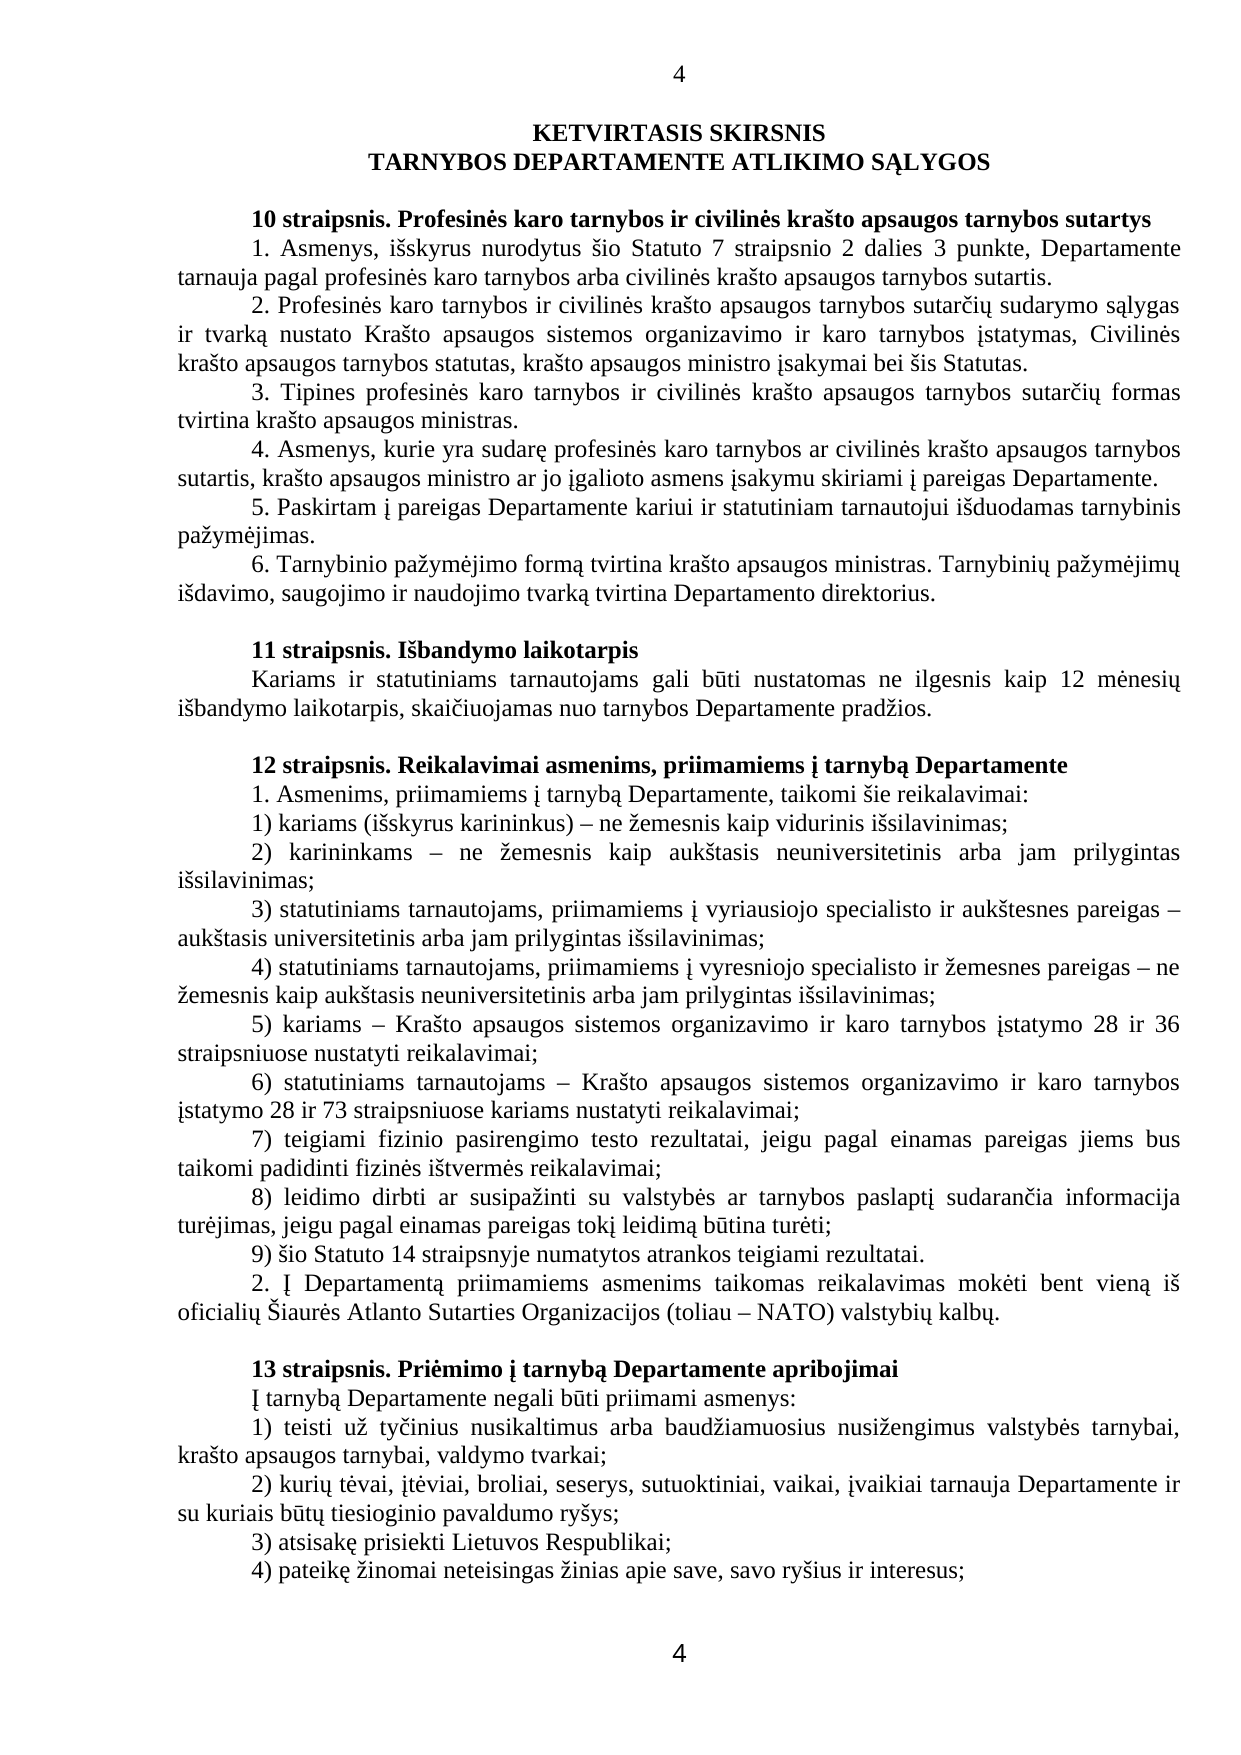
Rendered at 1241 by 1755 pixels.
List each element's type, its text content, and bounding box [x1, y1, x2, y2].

text 6. Tarnybinio pažymėjimo formą tvirtina krašto apsaugos ministras. Tarnybinių pažymėjimų išdavimo, saugojimo ir naudojimo tvarką tvirtina Departamento direktorius. [177, 549, 1181, 607]
text 2) kurių tėvai, įtėviai, broliai, seserys, sutuoktiniai, vaikai, įvaikiai tarnauja Departamente ir su kuriais būtų tiesioginio pavaldumo ryšys; [177, 1469, 1181, 1527]
text TARNYBOS DEPARTAMENTE ATLIKIMO SĄLYGOS [177, 147, 1181, 176]
text 4) pateikę žinomai neteisingas žinias apie save, savo ryšius ir interesus; [177, 1556, 1181, 1584]
text 1) kariams (išskyrus karininkus) – ne žemesnis kaip vidurinis išsilavinimas; [177, 808, 1181, 837]
text 3) statutiniams tarnautojams, priimamiems į vyriausiojo specialisto ir aukštesnes pareigas – aukštasis universitetinis arba jam prilygintas išsilavinimas; [177, 894, 1181, 952]
text KETVIRTASIS SKIRSNIS [177, 118, 1181, 147]
text 3. Tipines profesinės karo tarnybos ir civilinės krašto apsaugos tarnybos sutarčių formas tvirtina krašto apsaugos ministras. [177, 377, 1181, 434]
text 6) statutiniams tarnautojams – Krašto apsaugos sistemos organizavimo ir karo tarnybos įstatymo 28 ir 73 straipsniuose kariams nustatyti reikalavimai; [177, 1067, 1181, 1124]
text 5) kariams – Krašto apsaugos sistemos organizavimo ir karo tarnybos įstatymo 28 ir 36 straipsniuose nustatyti reikalavimai; [177, 1009, 1181, 1067]
text 3) atsisakę prisiekti Lietuvos Respublikai; [177, 1527, 1181, 1556]
text 8) leidimo dirbti ar susipažinti su valstybės ar tarnybos paslaptį sudarančia informacija turėjimas, jeigu pagal einamas pareigas tokį leidimą būtina turėti; [177, 1182, 1181, 1239]
text 4) statutiniams tarnautojams, priimamiems į vyresniojo specialisto ir žemesnes pareigas – ne žemesnis kaip aukštasis neuniversitetinis arba jam prilygintas išsilavinimas; [177, 952, 1181, 1009]
text 5. Paskirtam į pareigas Departamente kariui ir statutiniam tarnautojui išduodamas tarnybinis pažymėjimas. [177, 492, 1181, 549]
text 7) teigiami fizinio pasirengimo testo rezultatai, jeigu pagal einamas pareigas jiems bus taikomi padidinti fizinės ištvermės reikalavimai; [177, 1124, 1181, 1182]
text 12 straipsnis. Reikalavimai asmenims, priimamiems į tarnybą Departamente [177, 751, 1181, 779]
text 2) karininkams – ne žemesnis kaip aukštasis neuniversitetinis arba jam prilygintas išsilavinimas; [177, 837, 1181, 894]
text 9) šio Statuto 14 straipsnyje numatytos atrankos teigiami rezultatai. [177, 1239, 1181, 1268]
text 10 straipsnis. Profesinės karo tarnybos ir civilinės krašto apsaugos tarnybos sutartys [177, 204, 1181, 233]
text Į tarnybą Departamente negali būti priimami asmenys: [177, 1383, 1181, 1412]
text 1. Asmenims, priimamiems į tarnybą Departamente, taikomi šie reikalavimai: [177, 779, 1181, 808]
text Kariams ir statutiniams tarnautojams gali būti nustatomas ne ilgesnis kaip 12 mėnesių išbandymo laikotarpis, skaičiuojamas nuo tarnybos Departamente pradžios. [177, 664, 1181, 722]
text 11 straipsnis. Išbandymo laikotarpis [177, 636, 1181, 664]
text 2. Profesinės karo tarnybos ir civilinės krašto apsaugos tarnybos sutarčių sudarymo sąlygas ir tvarką nustato Krašto apsaugos sistemos organizavimo ir karo tarnybos įstatymas, Civilinės krašto apsaugos tarnybos statutas, krašto apsaugos ministro įsakymai bei šis Statutas. [177, 291, 1181, 377]
text 4. Asmenys, kurie yra sudarę profesinės karo tarnybos ar civilinės krašto apsaugos tarnybos sutartis, krašto apsaugos ministro ar jo įgalioto asmens įsakymu skiriami į pareigas Departamente. [177, 434, 1181, 492]
text 2. Į Departamentą priimamiems asmenims taikomas reikalavimas mokėti bent vieną iš oficialių Šiaurės Atlanto Sutarties Organizacijos (toliau – NATO) valstybių kalbų. [177, 1268, 1181, 1326]
text 1) teisti už tyčinius nusikaltimus arba baudžiamuosius nusižengimus valstybės tarnybai, krašto apsaugos tarnybai, valdymo tvarkai; [177, 1412, 1181, 1469]
text 13 straipsnis. Priėmimo į tarnybą Departamente apribojimai [177, 1354, 1181, 1383]
text 1. Asmenys, išskyrus nurodytus šio Statuto 7 straipsnio 2 dalies 3 punkte, Departamente tarnauja pagal profesinės karo tarnybos arba civilinės krašto apsaugos tarnybos sutartis. [177, 233, 1181, 291]
